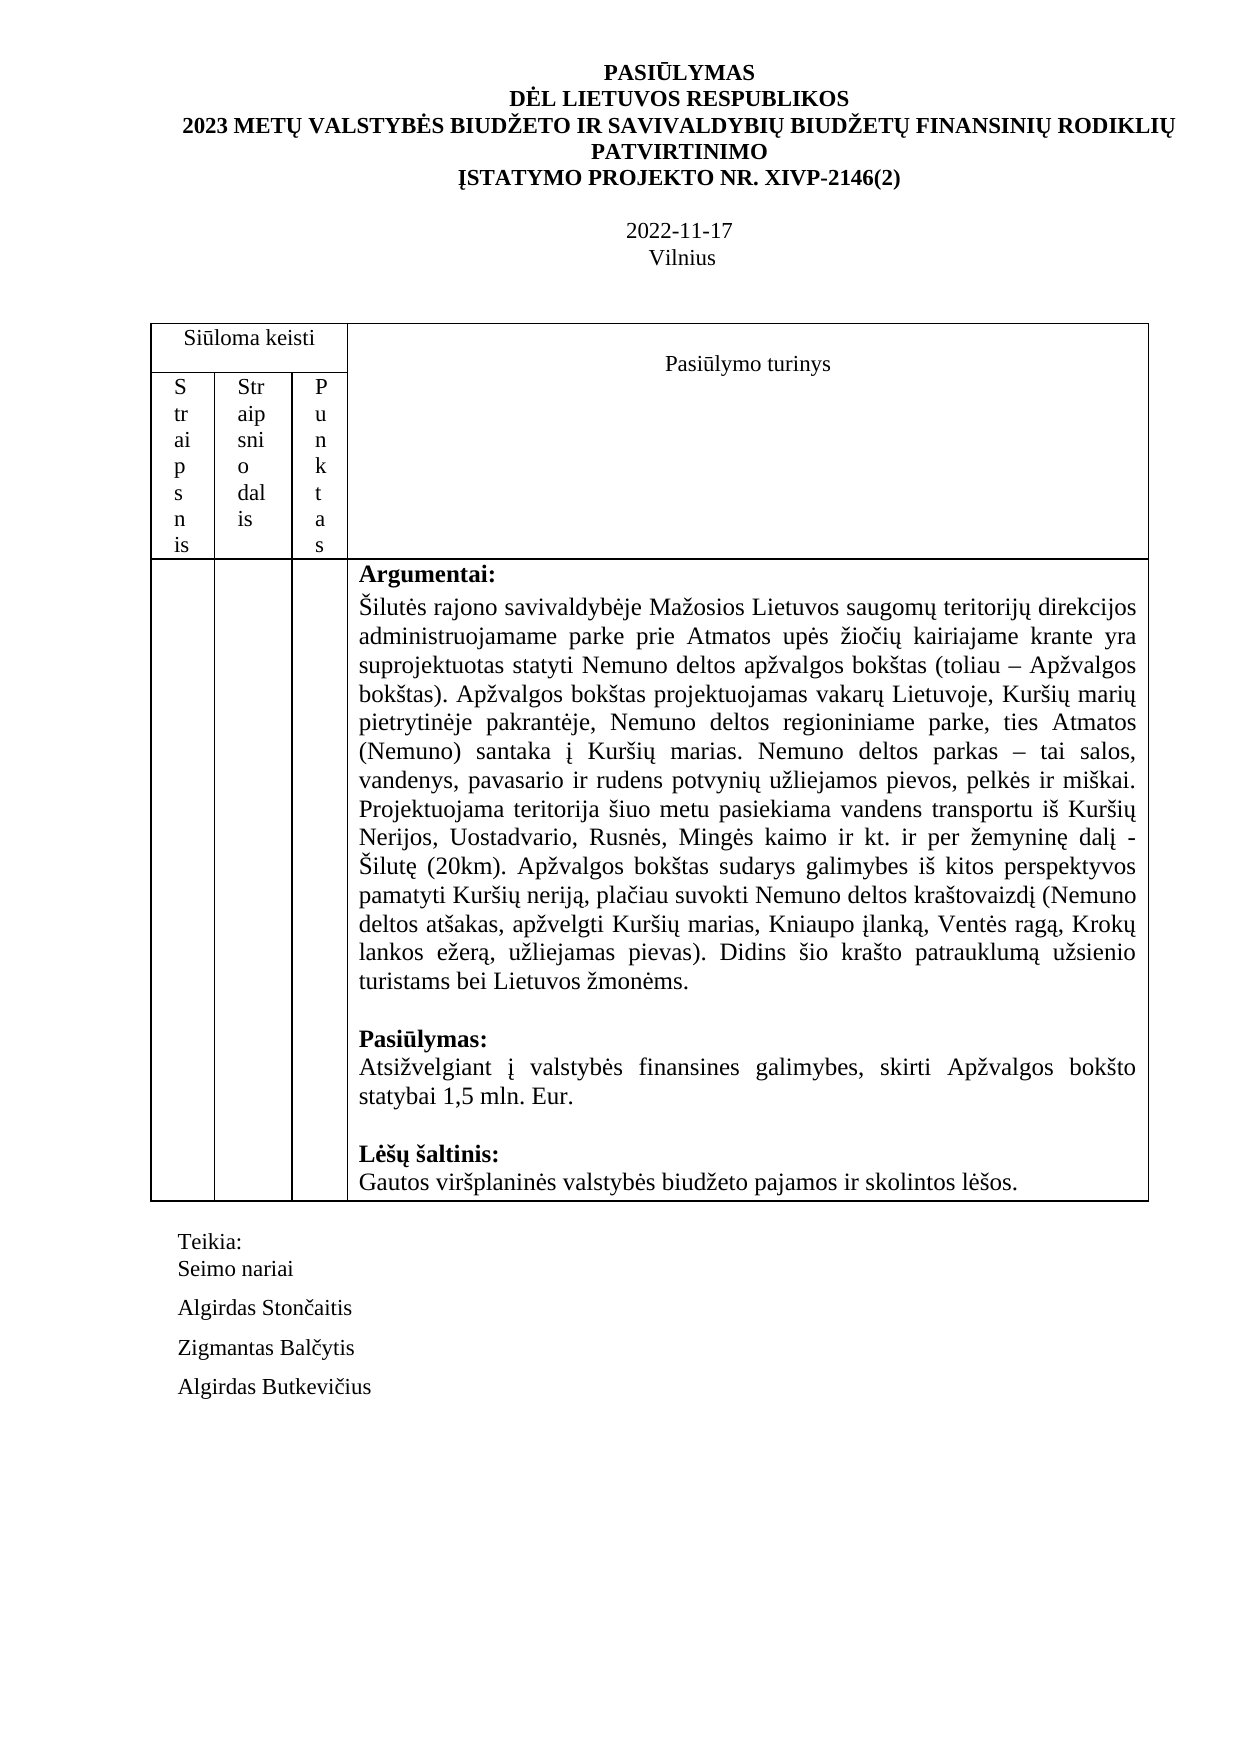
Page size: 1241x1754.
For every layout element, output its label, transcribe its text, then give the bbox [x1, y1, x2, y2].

text ĮSTATYMO PROJEKTO NR. XIVP-2146(2) [177, 164, 1181, 191]
text Vilnius [177, 243, 1181, 270]
table_cell Punktas [293, 373, 347, 558]
table_header Pasiūlymo turinys [348, 324, 1148, 558]
text DĖL LIETUVOS RESPUBLIKOS [177, 85, 1181, 112]
table_cell Straipsnio dalis [215, 373, 291, 558]
table_cell [293, 560, 347, 1200]
text Algirdas Stončaitis [177, 1294, 1181, 1321]
table_cell [152, 560, 214, 1200]
text Teikia: [177, 1228, 1181, 1255]
table_cell Straipsnis [152, 373, 214, 558]
table_cell Argumentai: Šilutės rajono savivaldybėje Mažosios Lietuvos saugomų teritorijų direkcijos administruojamame parke prie Atmatos upės žiočių kairiajame krante yra suprojektuotas statyti Nemuno deltos apžvalgos bokštas (toliau – Apžvalgos bokštas). Apžvalgos bokštas projektuojamas vakarų Lietuvoje, Kuršių marių pietrytinėje pakrantėje, Nemuno deltos regioniniame parke, ties Atmatos (Nemuno) santaka į Kuršių marias. Nemuno deltos parkas – tai salos, vandenys, pavasario ir rudens potvynių užliejamos pievos, pelkės ir miškai. Projektuojama teritorija šiuo metu pasiekiama vandens transportu iš Kuršių Nerijos, Uostadvario, Rusnės, Mingės kaimo ir kt. ir per žemyninę dalį - Šilutę (20km). Apžvalgos bokštas sudarys galimybes iš kitos perspektyvos pamatyti Kuršių neriją, plačiau suvokti Nemuno deltos kraštovaizdį (Nemuno deltos atšakas, apžvelgti Kuršių marias, Kniaupo įlanką, Ventės ragą, Krokų lankos ežerą, užliejamas pievas). Didins šio krašto patrauklumą užsienio turistams bei Lietuvos žmonėms. Pasiūlymas: Atsižvelgiant į valstybės finansines galimybes, skirti Apžvalgos bokšto statybai 1,5 mln. Eur. Lėšų šaltinis: Gautos viršplaninės valstybės biudžeto pajamos ir skolintos lėšos. [348, 560, 1148, 1200]
text Seimo nariai [177, 1255, 1181, 1281]
text 2022-11-17 [177, 217, 1181, 243]
text Zigmantas Balčytis [177, 1334, 1181, 1360]
text PASIŪLYMAS [177, 59, 1181, 85]
table_cell [215, 560, 291, 1200]
table_header Siūloma keisti [152, 324, 347, 372]
text 2023 METŲ VALSTYBĖS BIUDŽETO IR SAVIVALDYBIŲ BIUDŽETŲ FINANSINIŲ RODIKLIŲ PATVIRTINIMO [177, 112, 1181, 164]
text Algirdas Butkevičius [177, 1373, 1181, 1399]
